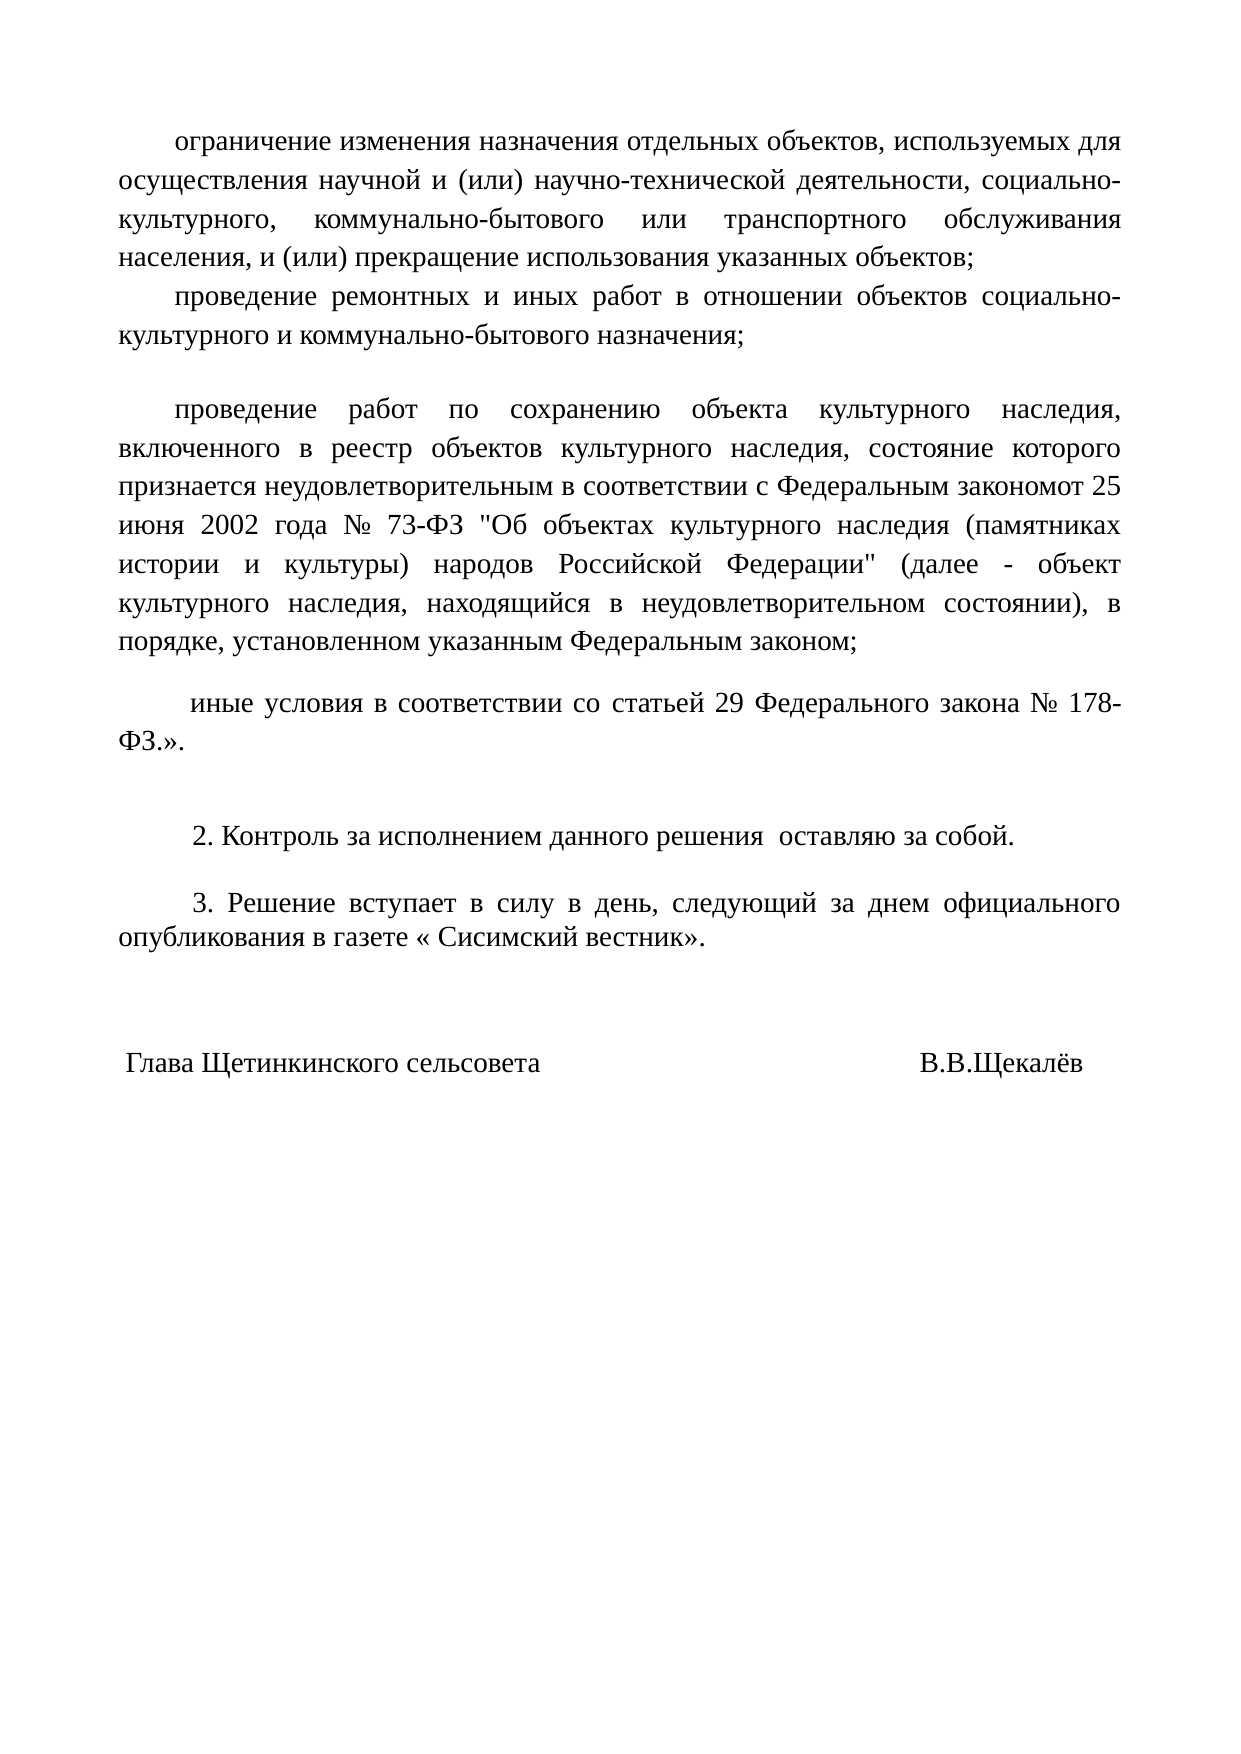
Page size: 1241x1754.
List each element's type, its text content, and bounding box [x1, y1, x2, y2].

text проведение ремонтных и иных работ в отношении объектов социально-культурного и коммунально-бытового назначения; [118, 273, 1122, 351]
text 2. Контроль за исполнением данного решения оставляю за собой. [118, 818, 1122, 852]
text 3. Решение вступает в силу в день, следующий за днем официального опубликования в газете « Сисимский вестник». [118, 886, 1122, 953]
text иные условия в соответствии со статьей 29 Федерального закона № 178-ФЗ.». [118, 679, 1122, 757]
text проведение работ по сохранению объекта культурного наследия, включенного в реестр объектов культурного наследия, состояние которого признается неудовлетворительным в соответствии с Федеральным закономот 25 июня 2002 года № 73-ФЗ "Об объектах культурного наследия (памятниках истории и культуры) народов Российской Федерации" (далее - объект культурного наследия, находящийся в неудовлетворительном состоянии), в порядке, установленном указанным Федеральным законом; [118, 386, 1122, 657]
text ограничение изменения назначения отдельных объектов, используемых для осуществления научной и (или) научно-технической деятельности, социально-культурного, коммунально-бытового или транспортного обслуживания населения, и (или) прекращение использования указанных объектов; [118, 118, 1122, 273]
text Глава Щетинкинского сельсовета В.В.Щекалёв [118, 1046, 1122, 1079]
